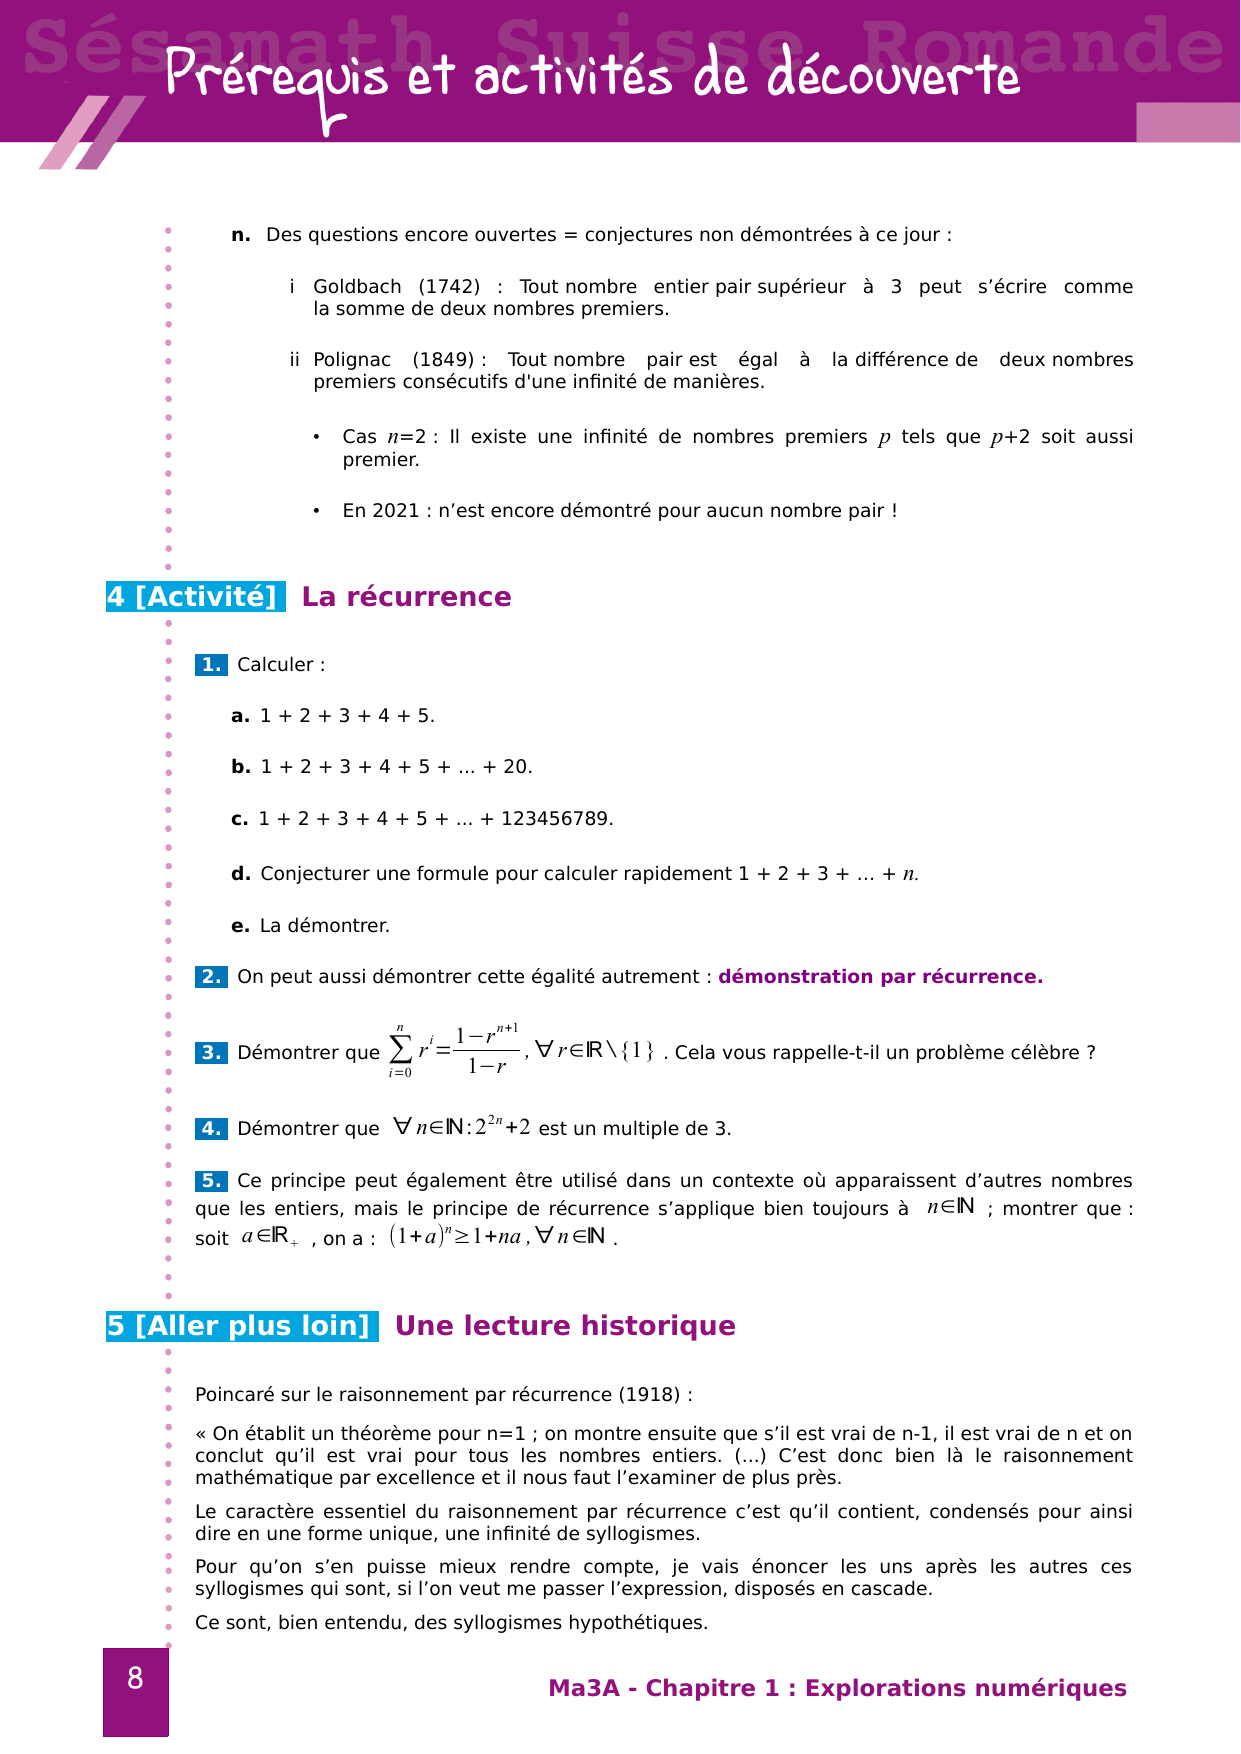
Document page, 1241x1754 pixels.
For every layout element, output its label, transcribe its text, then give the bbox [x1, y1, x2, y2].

list Calculer : [228, 654, 1134, 676]
list La récurrence [286, 581, 1134, 612]
picture [0, 0, 1241, 170]
list On peut aussi démontrer cette égalité autrement : démonstration par récurrence. [228, 966, 1134, 988]
list Conjecturer une formule pour calculer rapidement 1 + 2 + 3 + … + n. [224, 859, 1134, 886]
list Une lecture historique [379, 1311, 1134, 1342]
list 1 + 2 + 3 + 4 + 5 + ... + 123456789. [224, 808, 1134, 830]
text « On établit un théorème pour n=1 ; on montre ensuite que s’il est vrai de n-1, il est vrai de n et on conclut qu’il est vrai pour tous les nombres entiers. (...) C’est donc bien là le raisonnement mathématique par excellence et il nous faut l’examiner de plus près. [195, 1423, 1134, 1489]
list En 2021 : n’est encore démontré pour aucun nombre pair ! [313, 500, 1134, 522]
list Goldbach (1742) : Tout nombre entier pair supérieur à 3 peut s’écrire comme la somme de deux nombres premiers. [283, 276, 1134, 319]
list 1 + 2 + 3 + 4 + 5 + ... + 20. [224, 756, 1134, 778]
text Ce sont, bien entendu, des syllogismes hypothétiques. [195, 1612, 1134, 1634]
list Ce principe peut également être utilisé dans un contexte où apparaissent d’autres nombres que les entiers, mais le principe de récurrence s’applique bien toujours à ; montrer que : soit , on a : . [195, 1171, 1134, 1252]
text Le caractère essentiel du raisonnement par récurrence c’est qu’il contient, condensés pour ainsi dire en une forme unique, une infinité de syllogismes. [195, 1501, 1134, 1544]
list La démontrer. [224, 915, 1134, 937]
list Des questions encore ouvertes = conjectures non démontrées à ce jour : [224, 224, 1134, 246]
list Cas n=2 : Il existe une infinité de nombres premiers p tels que p+2 soit aussi premier. [313, 422, 1134, 470]
list Démontrer que. Cela vous rappelle-t-il un problème célèbre ? [195, 1018, 1134, 1081]
list Polignac (1849) : Tout nombre pair est égal à la différence de deux nombres premiers consécutifs d'une infinité de manières. [283, 349, 1134, 393]
list Démontrer que est un multiple de 3. [195, 1111, 1134, 1141]
text Pour qu’on s’en puisse mieux rendre compte, je vais énoncer les uns après les autres ces syllogismes qui sont, si l’on veut me passer l’expression, disposés en cascade. [195, 1556, 1134, 1600]
text Poincaré sur le raisonnement par récurrence (1918) : [195, 1384, 1134, 1406]
list 1 + 2 + 3 + 4 + 5. [224, 705, 1134, 727]
